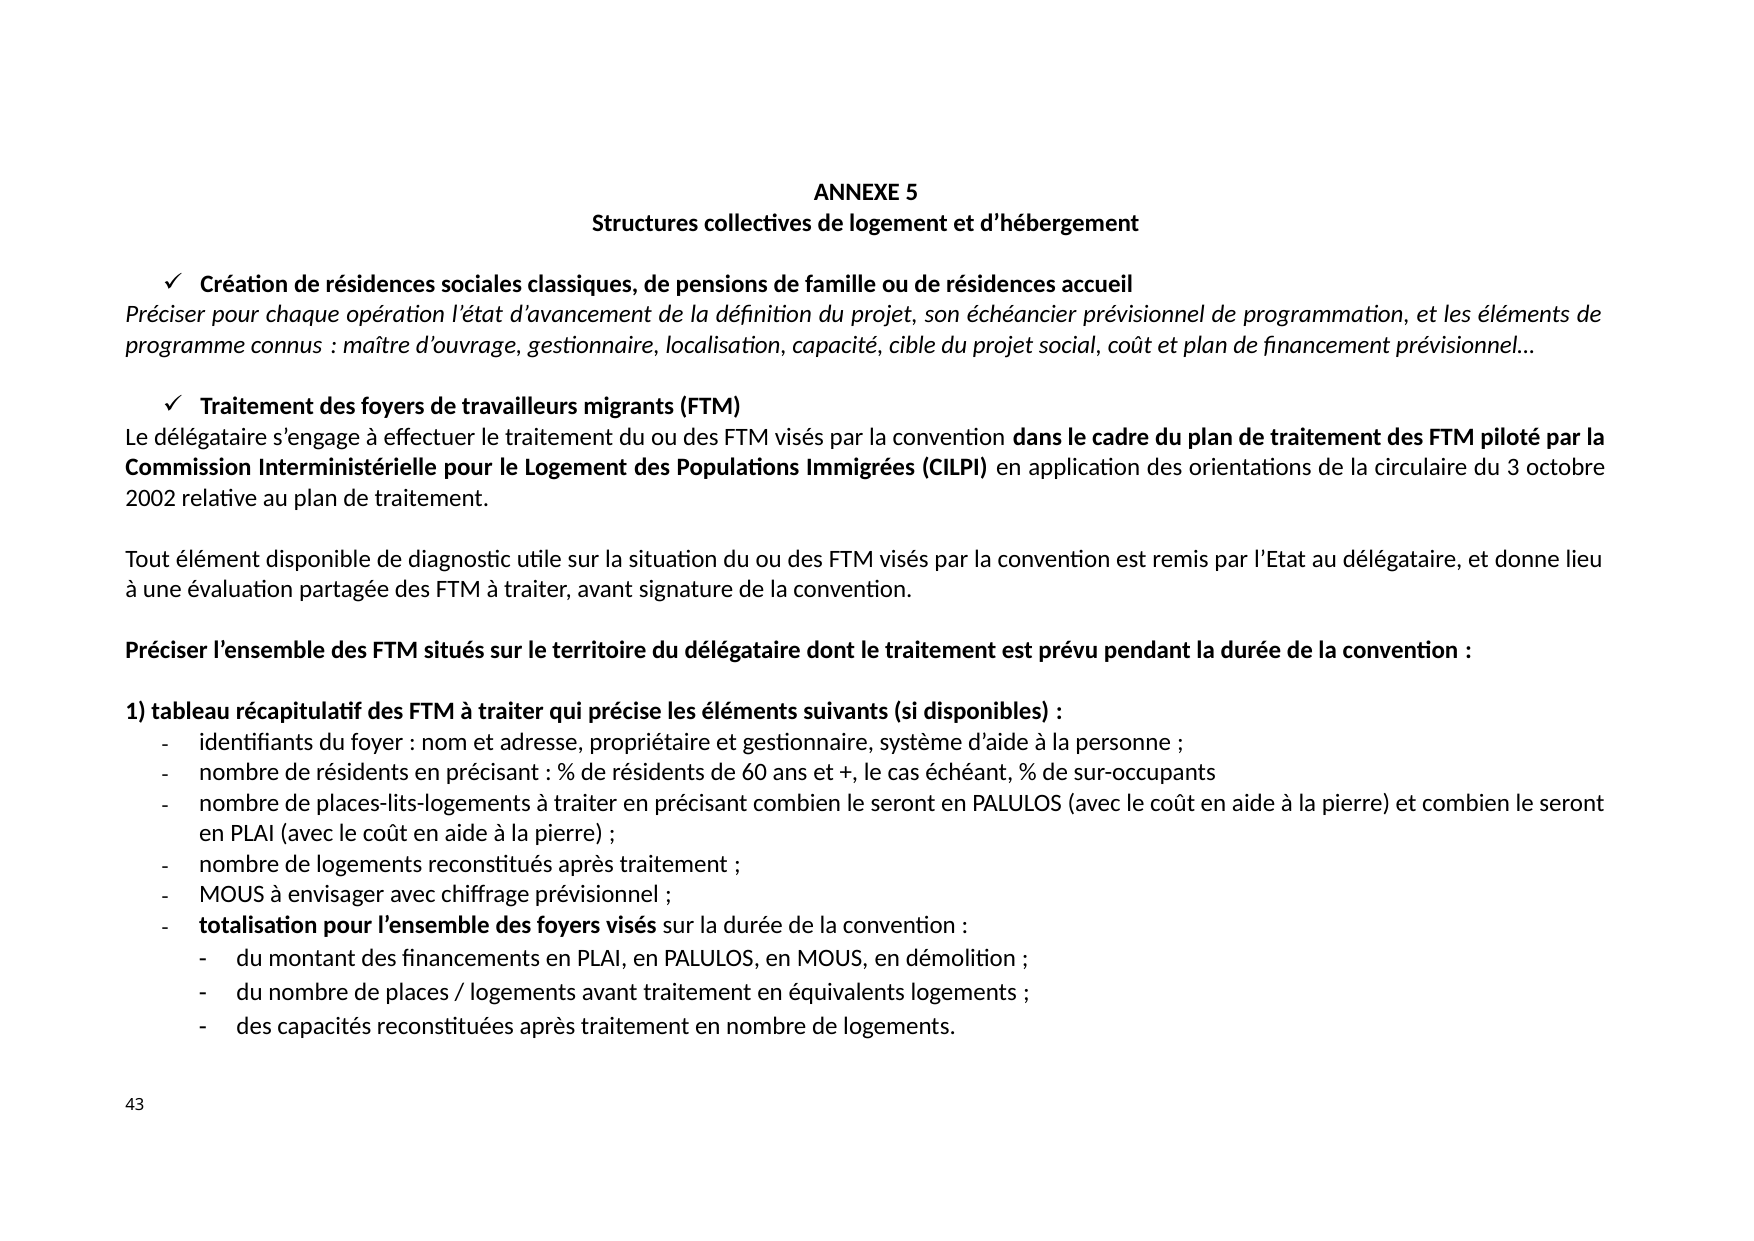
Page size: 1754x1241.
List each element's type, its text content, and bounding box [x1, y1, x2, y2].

text 1) tableau récapitulatif des FTM à traiter qui précise les éléments suivants (si disponibles) : [125, 695, 1606, 726]
list des capacités reconstituées après traitement en nombre de logements. [199, 1008, 1606, 1042]
text Préciser pour chaque opération l’état d’avancement de la définition du projet, son échéancier prévisionnel de programmation, et les éléments de programme connus : maître d’ouvrage, gestionnaire, localisation, capacité, cible du projet social, coût et plan de financement prévisionnel… [125, 298, 1606, 359]
list nombre de logements reconstitués après traitement ; [161, 848, 1606, 878]
list MOUS à envisager avec chiffrage prévisionnel ; [161, 878, 1606, 909]
list du nombre de places / logements avant traitement en équivalents logements ; [199, 973, 1606, 1008]
list nombre de places-lits-logements à traiter en précisant combien le seront en PALULOS (avec le coût en aide à la pierre) et combien le seront en PLAI (avec le coût en aide à la pierre) ; [161, 787, 1606, 848]
list totalisation pour l’ensemble des foyers visés sur la durée de la convention : [161, 909, 1606, 939]
list nombre de résidents en précisant : % de résidents de 60 ans et +, le cas échéant, % de sur-occupants [161, 756, 1606, 787]
list du montant des financements en PLAI, en PALULOS, en MOUS, en démolition ; [199, 939, 1606, 973]
text Le délégataire s’engage à effectuer le traitement du ou des FTM visés par la convention dans le cadre du plan de traitement des FTM piloté par la Commission Interministérielle pour le Logement des Populations Immigrées (CILPI) en application des orientations de la circulaire du 3 octobre 2002 relative au plan de traitement. [125, 421, 1606, 512]
list Traitement des foyers de travailleurs migrants (FTM) [163, 390, 1606, 421]
list Création de résidences sociales classiques, de pensions de famille ou de résidences accueil [163, 268, 1606, 298]
text Préciser l’ensemble des FTM situés sur le territoire du délégataire dont le traitement est prévu pendant la durée de la convention : [125, 634, 1606, 665]
text ANNEXE 5 [125, 176, 1606, 207]
text Structures collectives de logement et d’hébergement [125, 207, 1606, 237]
text Tout élément disponible de diagnostic utile sur la situation du ou des FTM visés par la convention est remis par l’Etat au délégataire, et donne lieu à une évaluation partagée des FTM à traiter, avant signature de la convention. [125, 543, 1606, 604]
list identifiants du foyer : nom et adresse, propriétaire et gestionnaire, système d’aide à la personne ; [161, 726, 1606, 756]
